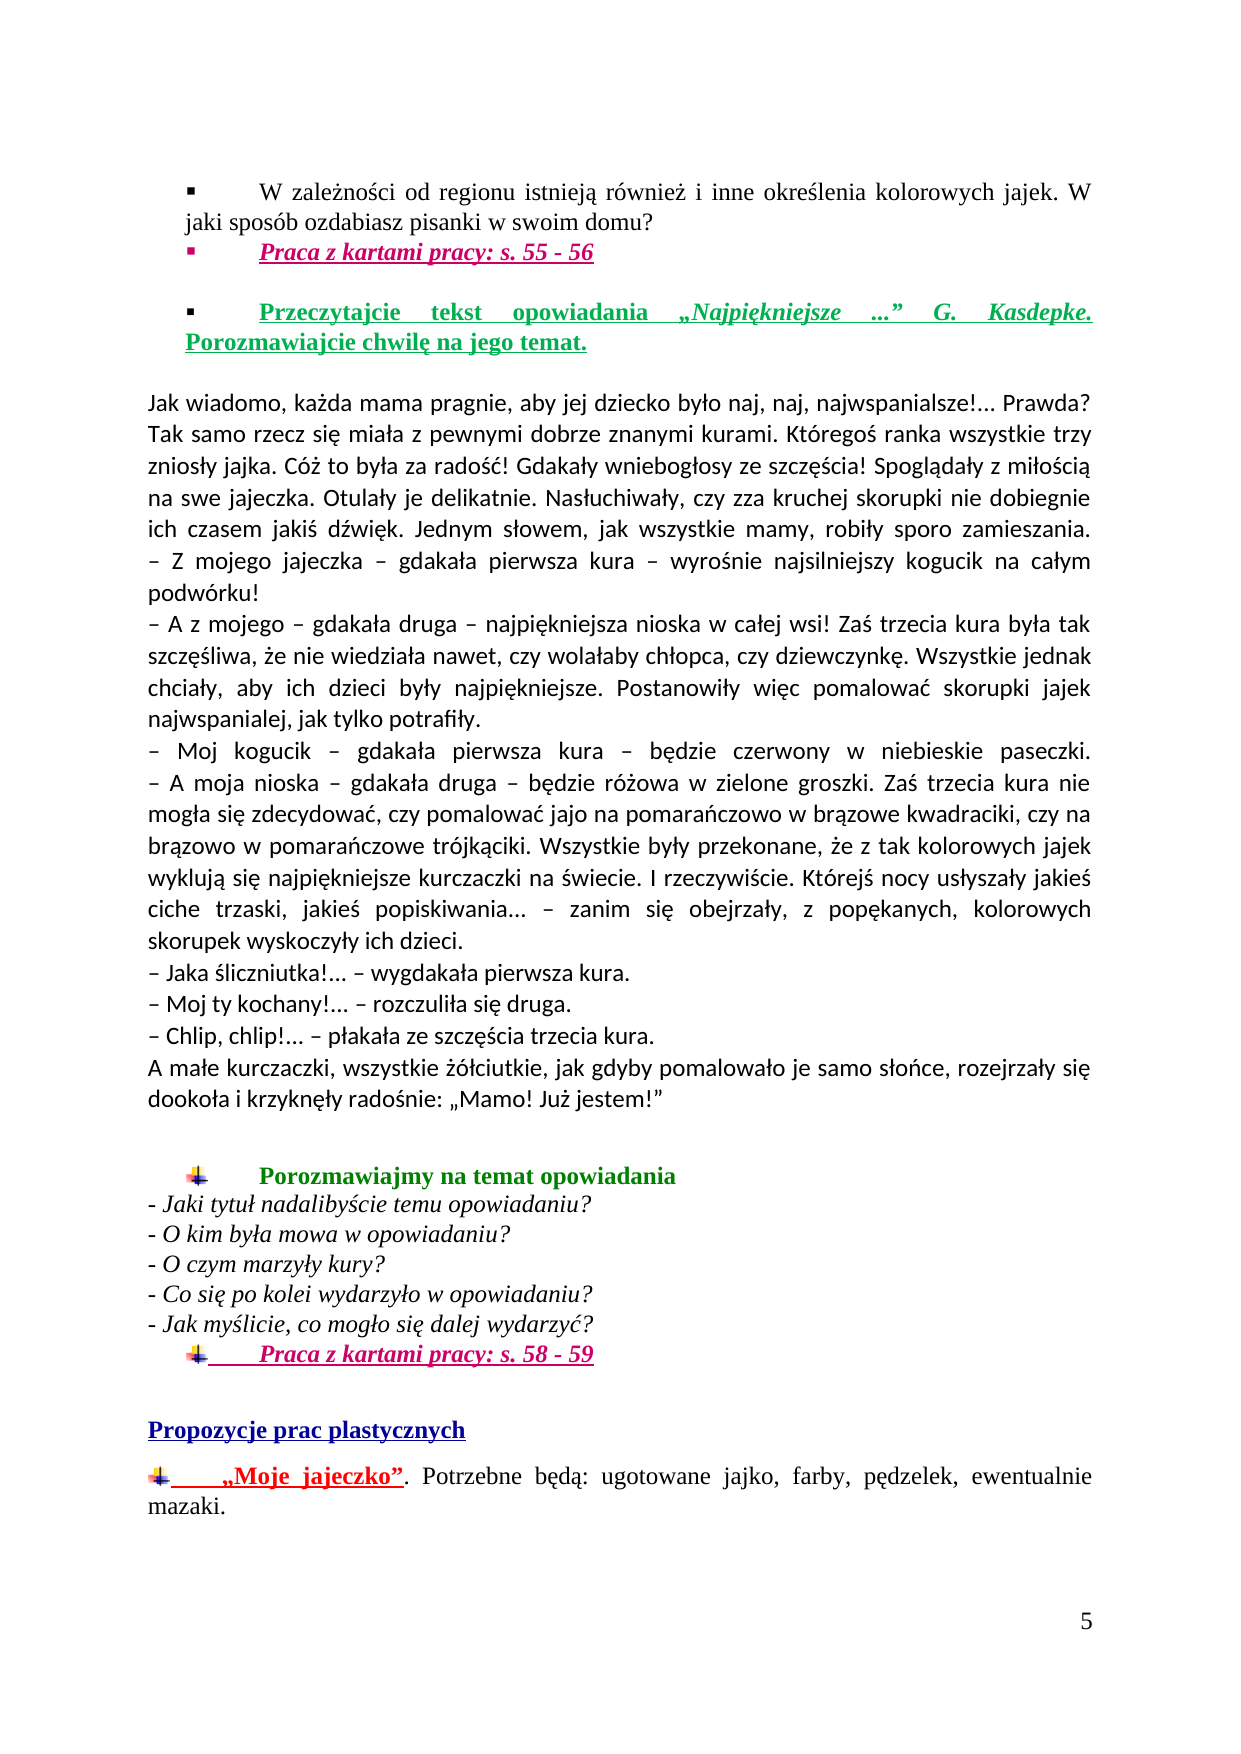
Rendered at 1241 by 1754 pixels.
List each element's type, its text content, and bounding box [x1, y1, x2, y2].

text - Jaki tytuł nadalibyście temu opowiadaniu? - O kim była mowa w opowiadaniu? - O czym marzyły kury? - Co się po kolei wydarzyło w opowiadaniu? - Jak myślicie, co mogło się dalej wydarzyć? [148, 1189, 1093, 1338]
list Porozmawiajmy na temat opowiadania [185, 1161, 1093, 1189]
list Praca z kartami pracy: s. 55 - 56 [185, 237, 1093, 266]
text – Jaka śliczniutka!... – wygdakała pierwsza kura. [148, 957, 1093, 987]
list „Moje jajeczko”. Potrzebne będą: ugotowane jajko, farby, pędzelek, ewentualnie mazaki. [148, 1461, 1093, 1520]
text – Moj kogucik – gdakała pierwsza kura – będzie czerwony w niebieskie paseczki. – A moja nioska – gdakała druga – będzie różowa w zielone groszki. Zaś trzecia kura nie mogła się zdecydować, czy pomalować jajo na pomarańczowo w brązowe kwadraciki, czy na brązowo w pomarańczowe trójkąciki. Wszystkie były przekonane, że z tak kolorowych jajek wyklują się najpiękniejsze kurczaczki na świecie. I rzeczywiście. Którejś nocy usłyszały jakieś ciche trzaski, jakieś popiskiwania... – zanim się obejrzały, z popękanych, kolorowych skorupek wyskoczyły ich dzieci. [148, 735, 1093, 956]
list Praca z kartami pracy: s. 58 - 59 [185, 1339, 1093, 1368]
text – Chlip, chlip!... – płakała ze szczęścia trzecia kura. [148, 1020, 1093, 1051]
text – Moj ty kochany!... – rozczuliła się druga. [148, 988, 1093, 1019]
text A małe kurczaczki, wszystkie żółciutkie, jak gdyby pomalowało je samo słońce, rozejrzały się dookoła i krzyknęły radośnie: „Mamo! Już jestem!” [148, 1052, 1093, 1114]
text Jak wiadomo, każda mama pragnie, aby jej dziecko było naj, naj, najwspanialsze!... Prawda? Tak samo rzecz się miała z pewnymi dobrze znanymi kurami. Któregoś ranka wszystkie trzy zniosły jajka. Cóż to była za radość! Gdakały wniebogłosy ze szczęścia! Spoglądały z miłością na swe jajeczka. Otulały je delikatnie. Nasłuchiwały, czy zza kruchej skorupki nie dobiegnie ich czasem jakiś dźwięk. Jednym słowem, jak wszystkie mamy, robiły sporo zamieszania. – Z mojego jajeczka – gdakała pierwsza kura – wyrośnie najsilniejszy kogucik na całym podwórku! [148, 387, 1093, 607]
text – A z mojego – gdakała druga – najpiękniejsza nioska w całej wsi! Zaś trzecia kura była tak szczęśliwa, że nie wiedziała nawet, czy wolałaby chłopca, czy dziewczynkę. Wszystkie jednak chciały, aby ich dzieci były najpiękniejsze. Postanowiły więc pomalować skorupki jajek najwspanialej, jak tylko potrafiły. [148, 608, 1093, 734]
list Przeczytajcie tekst opowiadania „Najpiękniejsze ...” G. Kasdepke. Porozmawiajcie chwilę na jego temat. [185, 297, 1093, 356]
text Propozycje prac plastycznych [148, 1415, 1093, 1443]
list W zależności od regionu istnieją również i inne określenia kolorowych jajek. W jaki sposób ozdabiasz pisanki w swoim domu? [185, 177, 1093, 236]
